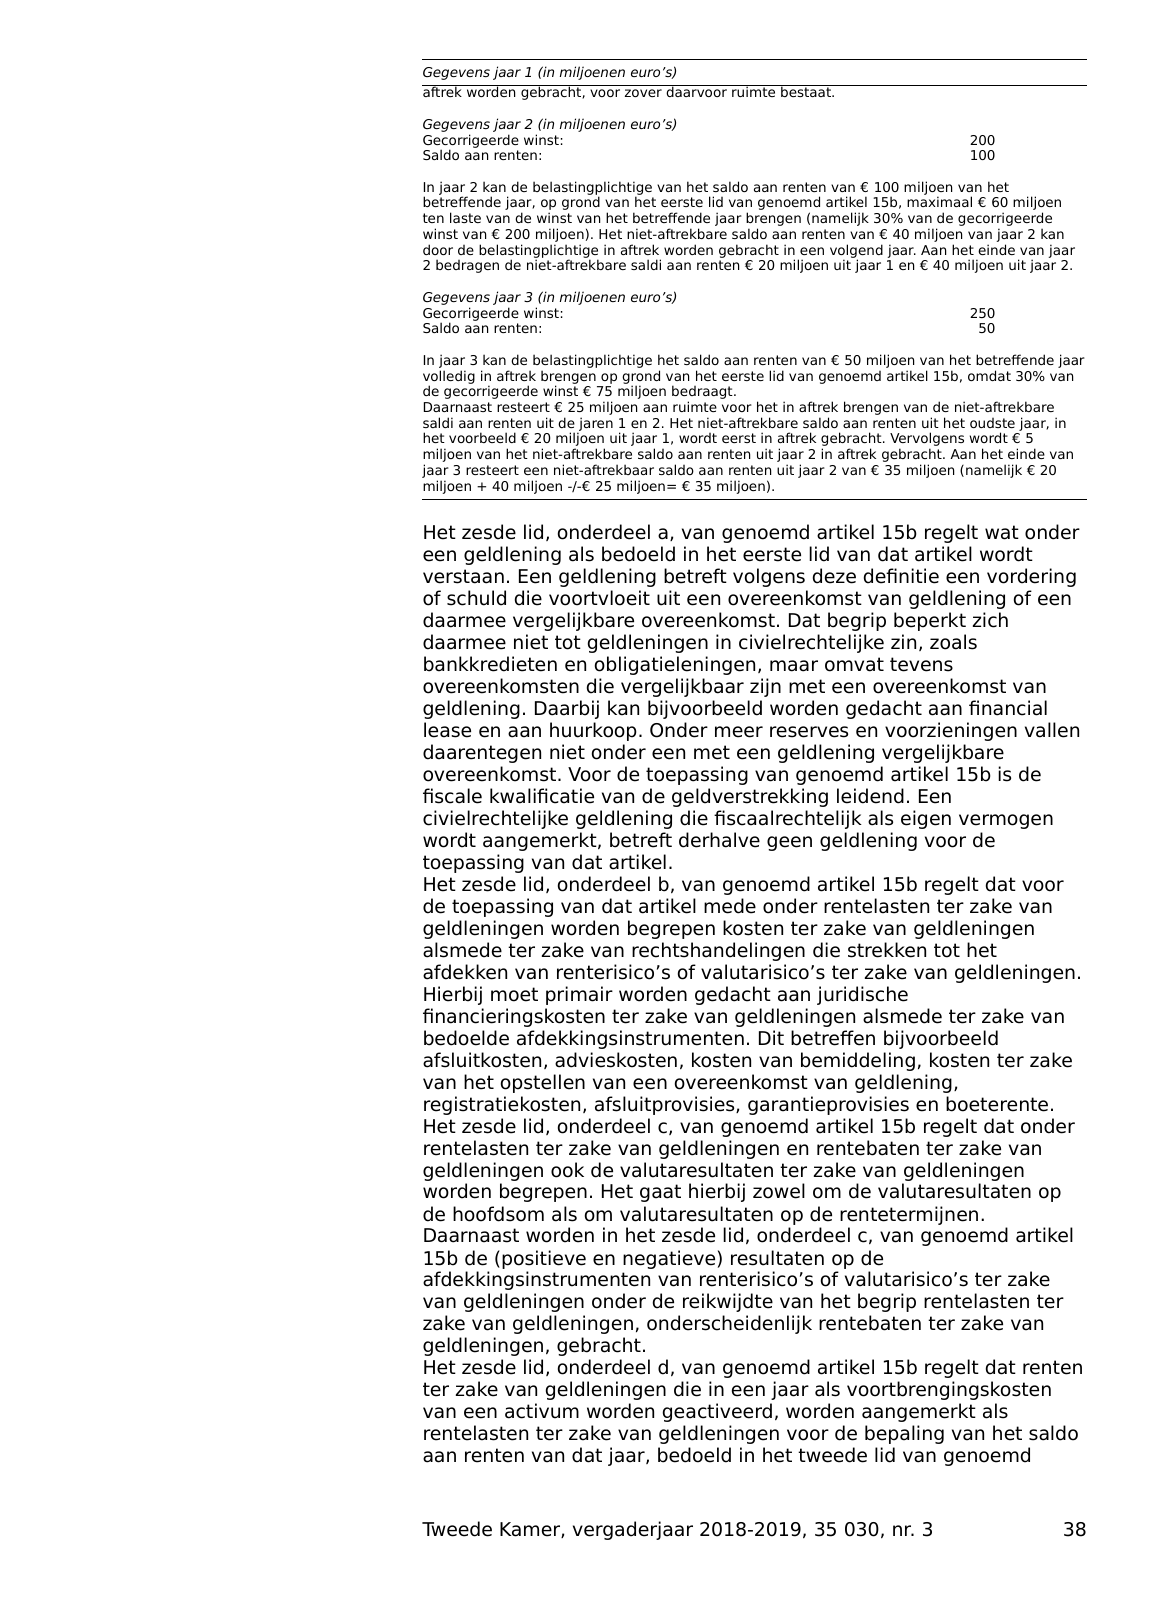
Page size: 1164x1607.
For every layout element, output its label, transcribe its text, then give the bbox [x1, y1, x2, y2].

table_cell [1001, 164, 1087, 179]
text Het zesde lid, onderdeel d, van genoemd artikel 15b regelt dat renten ter zake van geldleningen die in een jaar als voortbrengingskosten van een activum worden geactiveerd, worden aangemerkt als rentelasten ter zake van geldleningen voor de bepaling van het saldo aan renten van dat jaar, bedoeld in het tweede lid van genoemd [422, 1357, 1087, 1467]
table_cell [422, 164, 916, 179]
table_cell 200 [916, 133, 1001, 148]
table_cell [916, 164, 1001, 179]
table_cell In jaar 3 kan de belastingplichtige het saldo aan renten van € 50 miljoen van het betreffende jaar volledig in aftrek brengen op grond van het eerste lid van genoemd artikel 15b, omdat 30% van de gecorrigeerde winst € 75 miljoen bedraagt. Daarnaast resteert € 25 miljoen aan ruimte voor het in aftrek brengen van de niet-aftrekbare saldi aan renten uit de jaren 1 en 2. Het niet-aftrekbare saldo aan renten uit het oudste jaar, in het voorbeeld € 20 miljoen uit jaar 1, wordt eerst in aftrek gebracht. Vervolgens wordt € 5 miljoen van het niet-aftrekbare saldo aan renten uit jaar 2 in aftrek gebracht. Aan het einde van jaar 3 resteert een niet-aftrekbaar saldo aan renten uit jaar 2 van € 35 miljoen (namelijk € 20 miljoen + 40 miljoen -/-€ 25 miljoen= € 35 miljoen). [422, 353, 1087, 499]
table_cell [1001, 133, 1087, 148]
table_cell 250 [916, 305, 1001, 321]
table_cell [1001, 274, 1087, 290]
table_cell [1001, 305, 1087, 321]
table_cell Gegevens jaar 2 (in miljoenen euro’s) [422, 117, 916, 132]
table_cell [916, 290, 1001, 305]
table_cell [422, 274, 916, 290]
table_header [916, 60, 1001, 85]
text Het zesde lid, onderdeel c, van genoemd artikel 15b regelt dat onder rentelasten ter zake van geldleningen en rentebaten ter zake van geldleningen ook de valutaresultaten ter zake van geldleningen worden begrepen. Het gaat hierbij zowel om de valutaresultaten op de hoofdsom als om valutaresultaten op de rentetermijnen. Daarnaast worden in het zesde lid, onderdeel c, van genoemd artikel 15b de (positieve en negatieve) resultaten op de afdekkingsinstrumenten van renterisico’s of valutarisico’s ter zake van geldleningen onder de reikwijdte van het begrip rentelasten ter zake van geldleningen, onderscheidenlijk rentebaten ter zake van geldleningen, gebracht. [422, 1116, 1087, 1357]
table_cell In jaar 2 kan de belastingplichtige van het saldo aan renten van € 100 miljoen van het betreffende jaar, op grond van het eerste lid van genoemd artikel 15b, maximaal € 60 miljoen ten laste van de winst van het betreffende jaar brengen (namelijk 30% van de gecorrigeerde winst van € 200 miljoen). Het niet-aftrekbare saldo aan renten van € 40 miljoen van jaar 2 kan door de belastingplichtige in aftrek worden gebracht in een volgend jaar. Aan het einde van jaar 2 bedragen de niet-aftrekbare saldi aan renten € 20 miljoen uit jaar 1 en € 40 miljoen uit jaar 2. [422, 180, 1087, 274]
table_cell Saldo aan renten: [422, 148, 916, 164]
table_cell Gecorrigeerde winst: [422, 305, 916, 321]
table_cell [422, 337, 916, 353]
table_cell [1001, 290, 1087, 305]
table_cell [1001, 321, 1087, 337]
table_cell [916, 117, 1001, 132]
table_header [1001, 60, 1087, 85]
table_cell Gecorrigeerde winst: [422, 133, 916, 148]
text Het zesde lid, onderdeel b, van genoemd artikel 15b regelt dat voor de toepassing van dat artikel mede onder rentelasten ter zake van geldleningen worden begrepen kosten ter zake van geldleningen alsmede ter zake van rechtshandelingen die strekken tot het afdekken van renterisico’s of valutarisico’s ter zake van geldleningen. Hierbij moet primair worden gedacht aan juridische financieringskosten ter zake van geldleningen alsmede ter zake van bedoelde afdekkingsinstrumenten. Dit betreffen bijvoorbeeld afsluitkosten, advieskosten, kosten van bemiddeling, kosten ter zake van het opstellen van een overeenkomst van geldlening, registratiekosten, afsluitprovisies, garantieprovisies en boeterente. [422, 874, 1087, 1116]
text Het zesde lid, onderdeel a, van genoemd artikel 15b regelt wat onder een geldlening als bedoeld in het eerste lid van dat artikel wordt verstaan. Een geldlening betreft volgens deze definitie een vordering of schuld die voortvloeit uit een overeenkomst van geldlening of een daarmee vergelijkbare overeenkomst. Dat begrip beperkt zich daarmee niet tot geldleningen in civielrechtelijke zin, zoals bankkredieten en obligatieleningen, maar omvat tevens overeenkomsten die vergelijkbaar zijn met een overeenkomst van geldlening. Daarbij kan bijvoorbeeld worden gedacht aan financial lease en aan huurkoop. Onder meer reserves en voorzieningen vallen daarentegen niet onder een met een geldlening vergelijkbare overeenkomst. Voor de toepassing van genoemd artikel 15b is de fiscale kwalificatie van de geldverstrekking leidend. Een civielrechtelijke geldlening die fiscaalrechtelijk als eigen vermogen wordt aangemerkt, betreft derhalve geen geldlening voor de toepassing van dat artikel. [422, 522, 1087, 874]
table_cell [916, 274, 1001, 290]
table_cell Gegevens jaar 3 (in miljoenen euro’s) [422, 290, 916, 305]
table_cell 50 [916, 321, 1001, 337]
table_cell [422, 101, 916, 117]
table_cell [916, 101, 1001, 117]
table_cell aftrek worden gebracht, voor zover daarvoor ruimte bestaat. [422, 86, 1087, 101]
table_cell [1001, 101, 1087, 117]
table_cell Saldo aan renten: [422, 321, 916, 337]
table_header Gegevens jaar 1 (in miljoenen euro’s) [422, 60, 916, 85]
table_cell [1001, 117, 1087, 132]
table_cell [916, 337, 1001, 353]
table_cell [1001, 148, 1087, 164]
table_cell 100 [916, 148, 1001, 164]
table_cell [1001, 337, 1087, 353]
